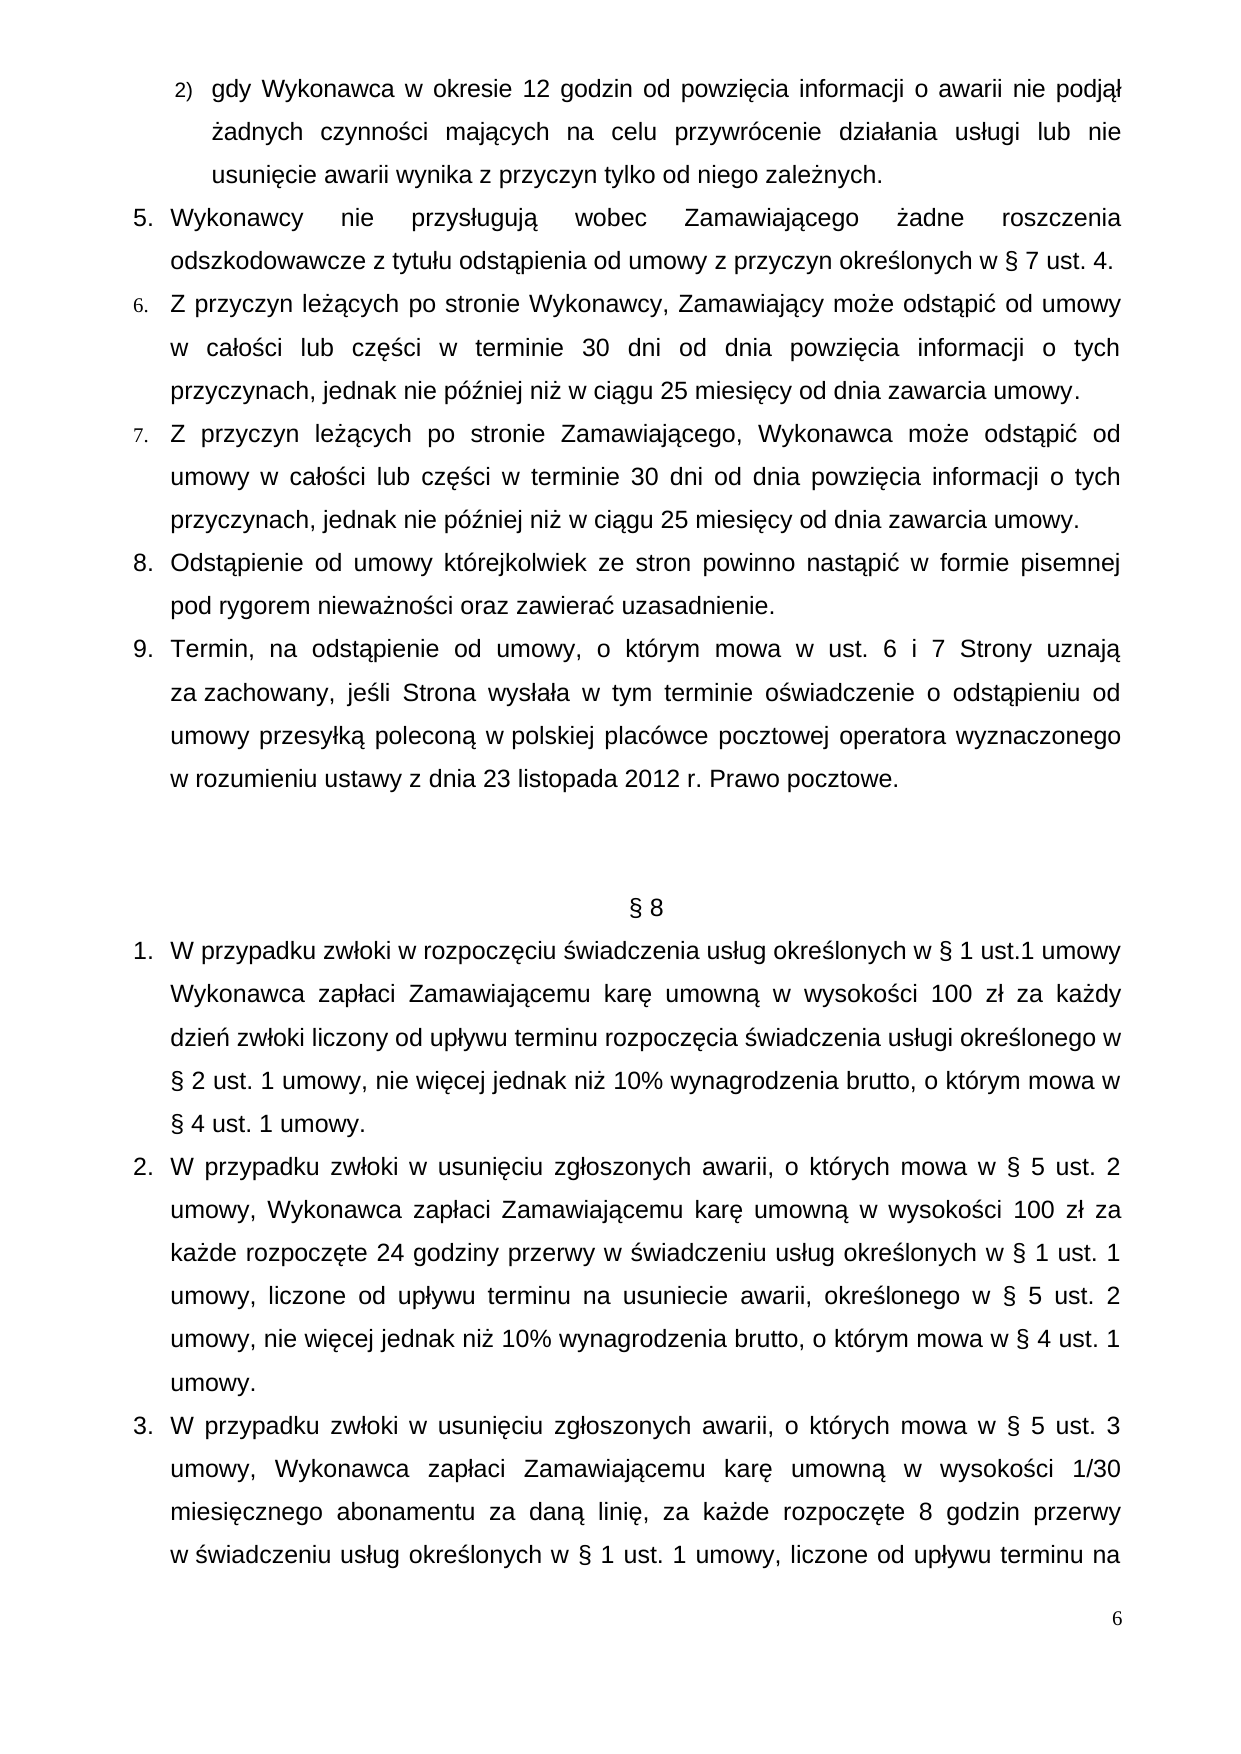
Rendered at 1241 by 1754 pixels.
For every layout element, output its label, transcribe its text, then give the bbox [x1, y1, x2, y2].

list Z przyczyn leżących po stronie Wykonawcy, Zamawiający może odstąpić od umowy w całości lub części w terminie 30 dni od dnia powzięcia informacji o tych przyczynach, jednak nie później niż w ciągu 25 miesięcy od dnia zawarcia umowy. [133, 289, 1122, 404]
list W przypadku zwłoki w usunięciu zgłoszonych awarii, o których mowa w § 5 ust. 2 umowy, Wykonawca zapłaci Zamawiającemu karę umowną w wysokości 100 zł za każde rozpoczęte 24 godziny przerwy w świadczeniu usług określonych w § 1 ust. 1 umowy, liczone od upływu terminu na usuniecie awarii, określonego w § 5 ust. 2 umowy, nie więcej jednak niż 10% wynagrodzenia brutto, o którym mowa w § 4 ust. 1 umowy. [133, 1152, 1122, 1396]
list gdy Wykonawca w okresie 12 godzin od powzięcia informacji o awarii nie podjął żadnych czynności mających na celu przywrócenie działania usługi lub nie usunięcie awarii wynika z przyczyn tylko od niego zależnych. [174, 74, 1122, 189]
list Z przyczyn leżących po stronie Zamawiającego, Wykonawca może odstąpić od umowy w całości lub części w terminie 30 dni od dnia powzięcia informacji o tych przyczynach, jednak nie później niż w ciągu 25 miesięcy od dnia zawarcia umowy. [133, 419, 1122, 534]
list Wykonawcy nie przysługują wobec Zamawiającego żadne roszczenia odszkodowawcze z tytułu odstąpienia od umowy z przyczyn określonych w § 7 ust. 4. [133, 203, 1122, 275]
list Odstąpienie od umowy którejkolwiek ze stron powinno nastąpić w formie pisemnej pod rygorem nieważności oraz zawierać uzasadnienie. [133, 548, 1122, 620]
list W przypadku zwłoki w rozpoczęciu świadczenia usług określonych w § 1 ust.1 umowy Wykonawca zapłaci Zamawiającemu karę umowną w wysokości 100 zł za każdy dzień zwłoki liczony od upływu terminu rozpoczęcia świadczenia usługi określonego w § 2 ust. 1 umowy, nie więcej jednak niż 10% wynagrodzenia brutto, o którym mowa w § 4 ust. 1 umowy. [133, 936, 1122, 1137]
list Termin, na odstąpienie od umowy, o którym mowa w ust. 6 i 7 Strony uznają za zachowany, jeśli Strona wysłała w tym terminie oświadczenie o odstąpieniu od umowy przesyłką poleconą w polskiej placówce pocztowej operatora wyznaczonego w rozumieniu ustawy z dnia 23 listopada 2012 r. Prawo pocztowe. [133, 634, 1122, 792]
list W przypadku zwłoki w usunięciu zgłoszonych awarii, o których mowa w § 5 ust. 3 umowy, Wykonawca zapłaci Zamawiającemu karę umowną w wysokości 1/30 miesięcznego abonamentu za daną linię, za każde rozpoczęte 8 godzin przerwy w świadczeniu usług określonych w § 1 ust. 1 umowy, liczone od upływu terminu na [133, 1411, 1122, 1569]
text § 8 [170, 893, 1122, 922]
